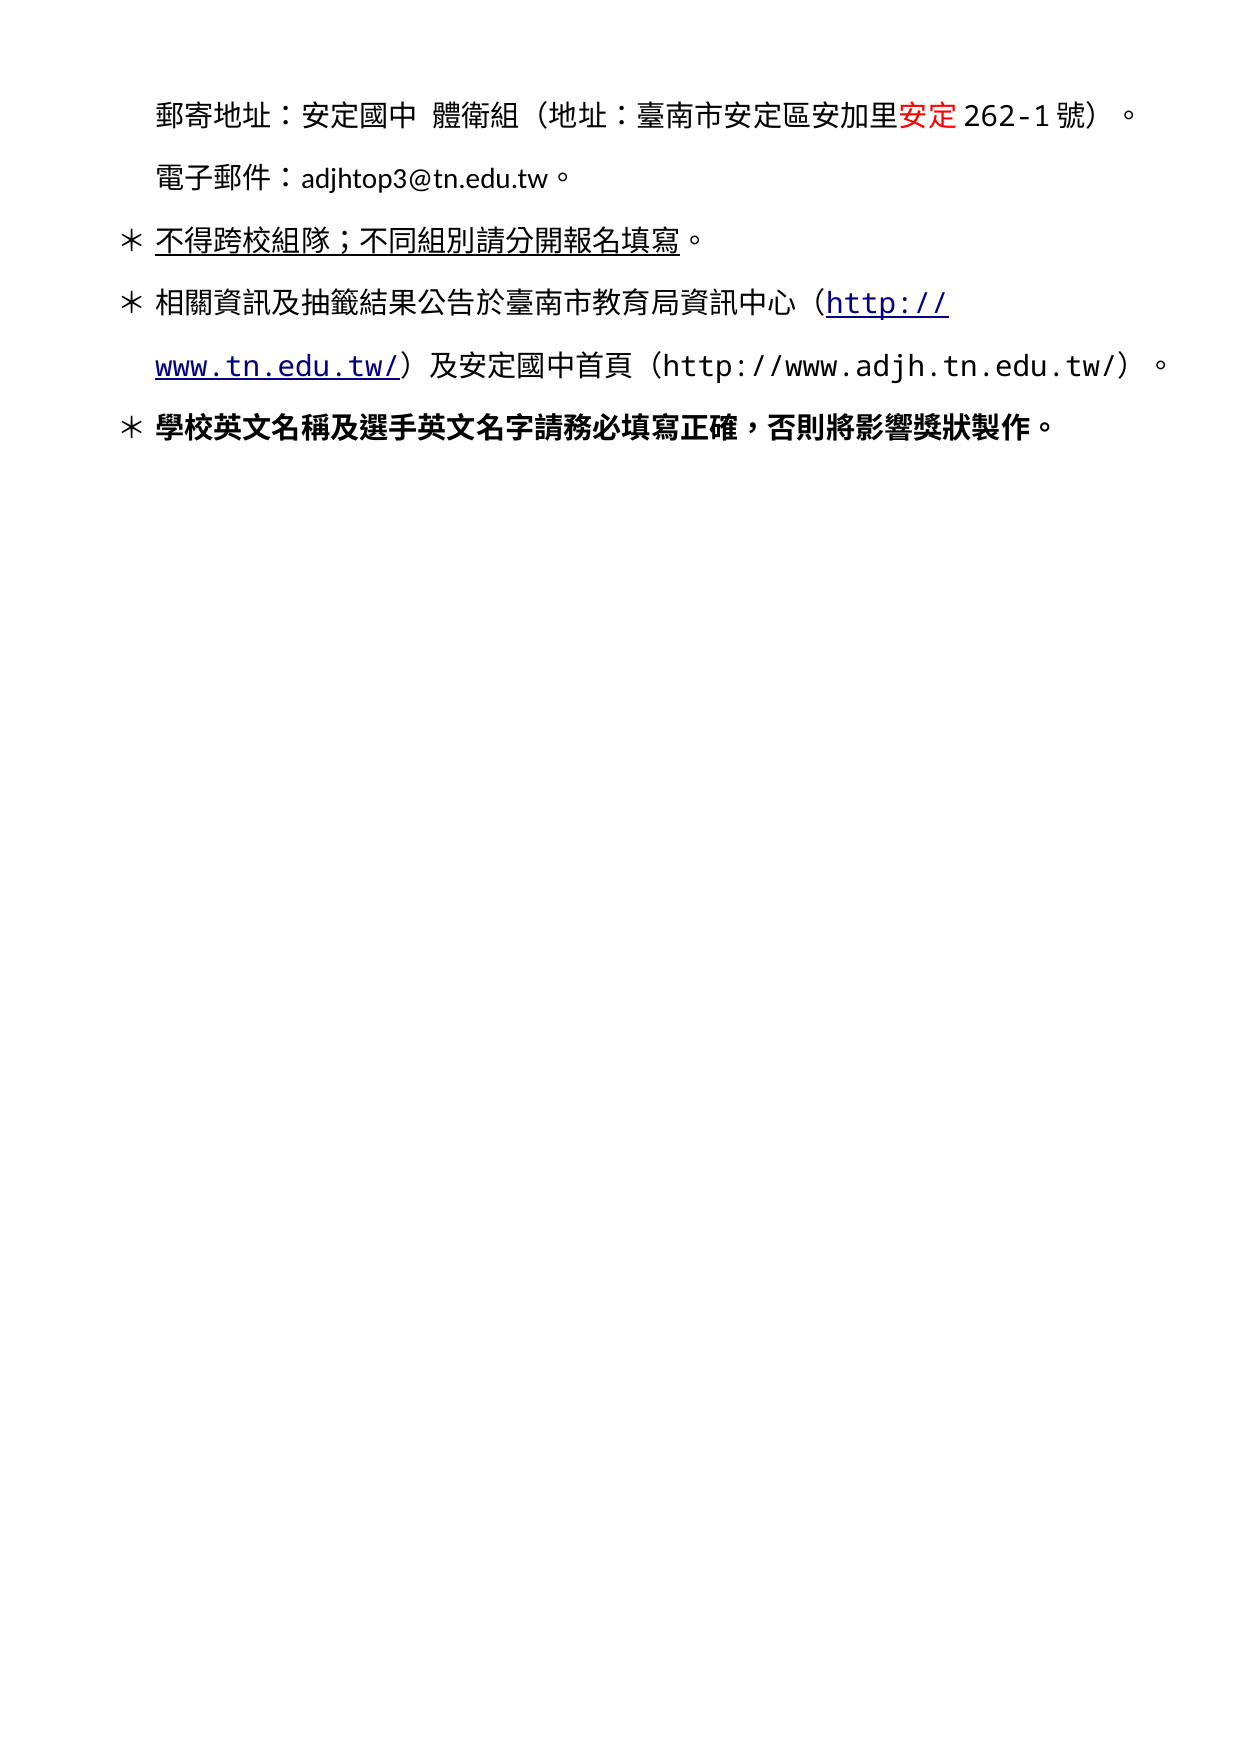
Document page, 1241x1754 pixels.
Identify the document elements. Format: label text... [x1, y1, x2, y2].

list 學校英文名稱及選手英文名字請務必填寫正確，否則將影響獎狀製作。 [117, 384, 1181, 447]
text 郵寄地址：安定國中 體衛組（地址：臺南市安定區安加里安定262-1號）。 [155, 72, 1181, 134]
list 相關資訊及抽籤結果公告於臺南市教育局資訊中心（http://www.tn.edu.tw/）及安定國中首頁（http://www.adjh.tn.edu.tw/）。 [117, 259, 1181, 384]
list 不得跨校組隊；不同組別請分開報名填寫。 [117, 197, 1181, 259]
text 電子郵件：adjhtop3@tn.edu.tw。 [155, 134, 1181, 197]
